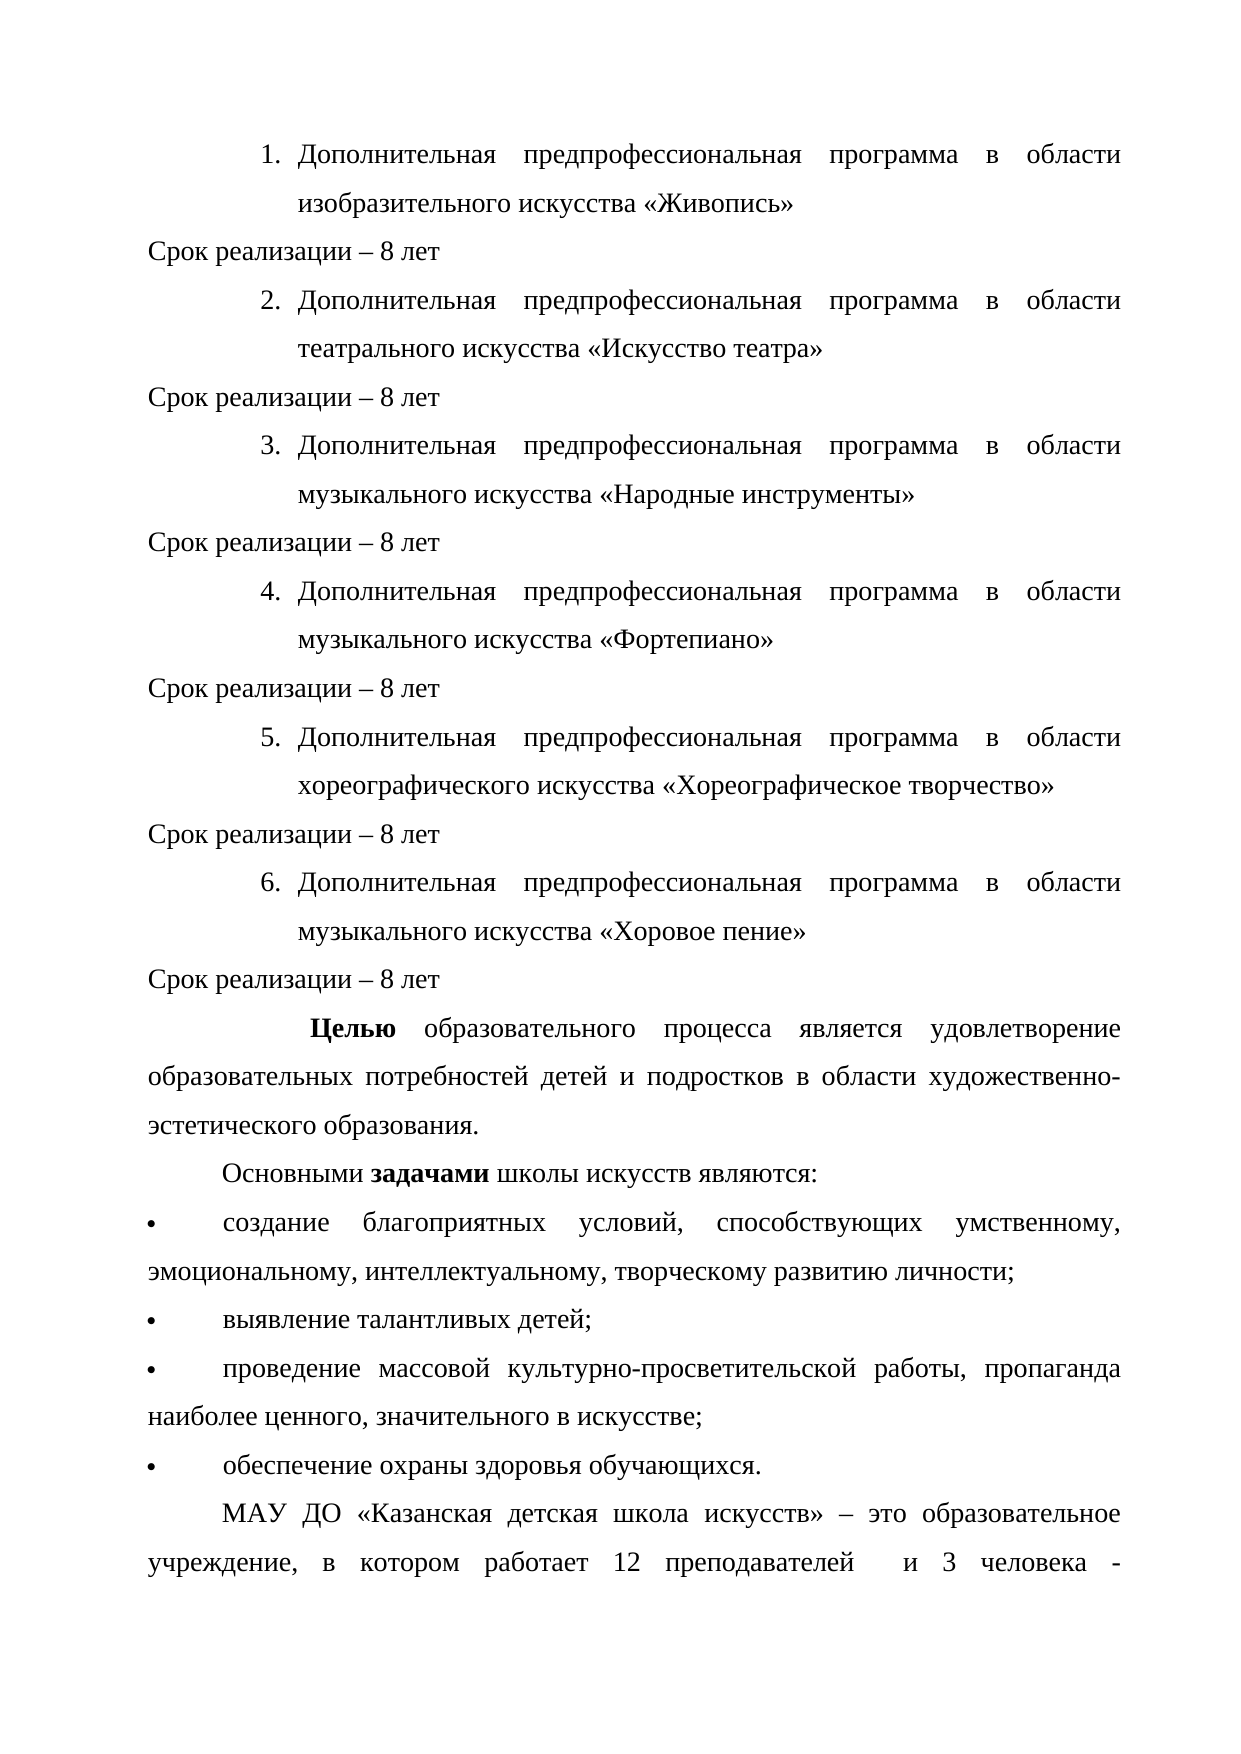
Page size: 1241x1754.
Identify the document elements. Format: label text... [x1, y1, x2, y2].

text Целью образовательного процесса является удовлетворение образовательных потребностей детей и подростков в области художественно-эстетического образования. [148, 1011, 1122, 1140]
text Срок реализации – 8 лет [148, 234, 1122, 267]
list выявление талантливых детей; [148, 1302, 1122, 1334]
list Дополнительная предпрофессиональная программа в области музыкального искусства «Народные инструменты» [260, 428, 1122, 509]
list Дополнительная предпрофессиональная программа в области музыкального искусства «Хоровое пение» [260, 865, 1122, 946]
list создание благоприятных условий, способствующих умственному, эмоциональному, интеллектуальному, творческому развитию личности; [148, 1205, 1122, 1286]
text Срок реализации – 8 лет [148, 817, 1122, 849]
list проведение массовой культурно-просветительской работы, пропаганда наиболее ценного, значительного в искусстве; [148, 1351, 1122, 1432]
text Срок реализации – 8 лет [148, 671, 1122, 703]
list Дополнительная предпрофессиональная программа в области театрального искусства «Искусство театра» [260, 283, 1122, 364]
text Срок реализации – 8 лет [148, 380, 1122, 412]
list Дополнительная предпрофессиональная программа в области изобразительного искусства «Живопись» [260, 137, 1122, 218]
text Срок реализации – 8 лет [148, 526, 1122, 558]
list обеспечение охраны здоровья обучающихся. [148, 1448, 1122, 1480]
text Основными задачами школы искусств являются: [148, 1157, 1122, 1189]
text МАУ ДО «Казанская детская школа искусств» – это образовательное учреждение, в котором работает 12 преподавателей и 3 человека [148, 1496, 1122, 1577]
list Дополнительная предпрофессиональная программа в области хореографического искусства «Хореографическое творчество» [260, 720, 1122, 801]
text Срок реализации – 8 лет [148, 962, 1122, 995]
list Дополнительная предпрофессиональная программа в области музыкального искусства «Фортепиано» [260, 574, 1122, 655]
